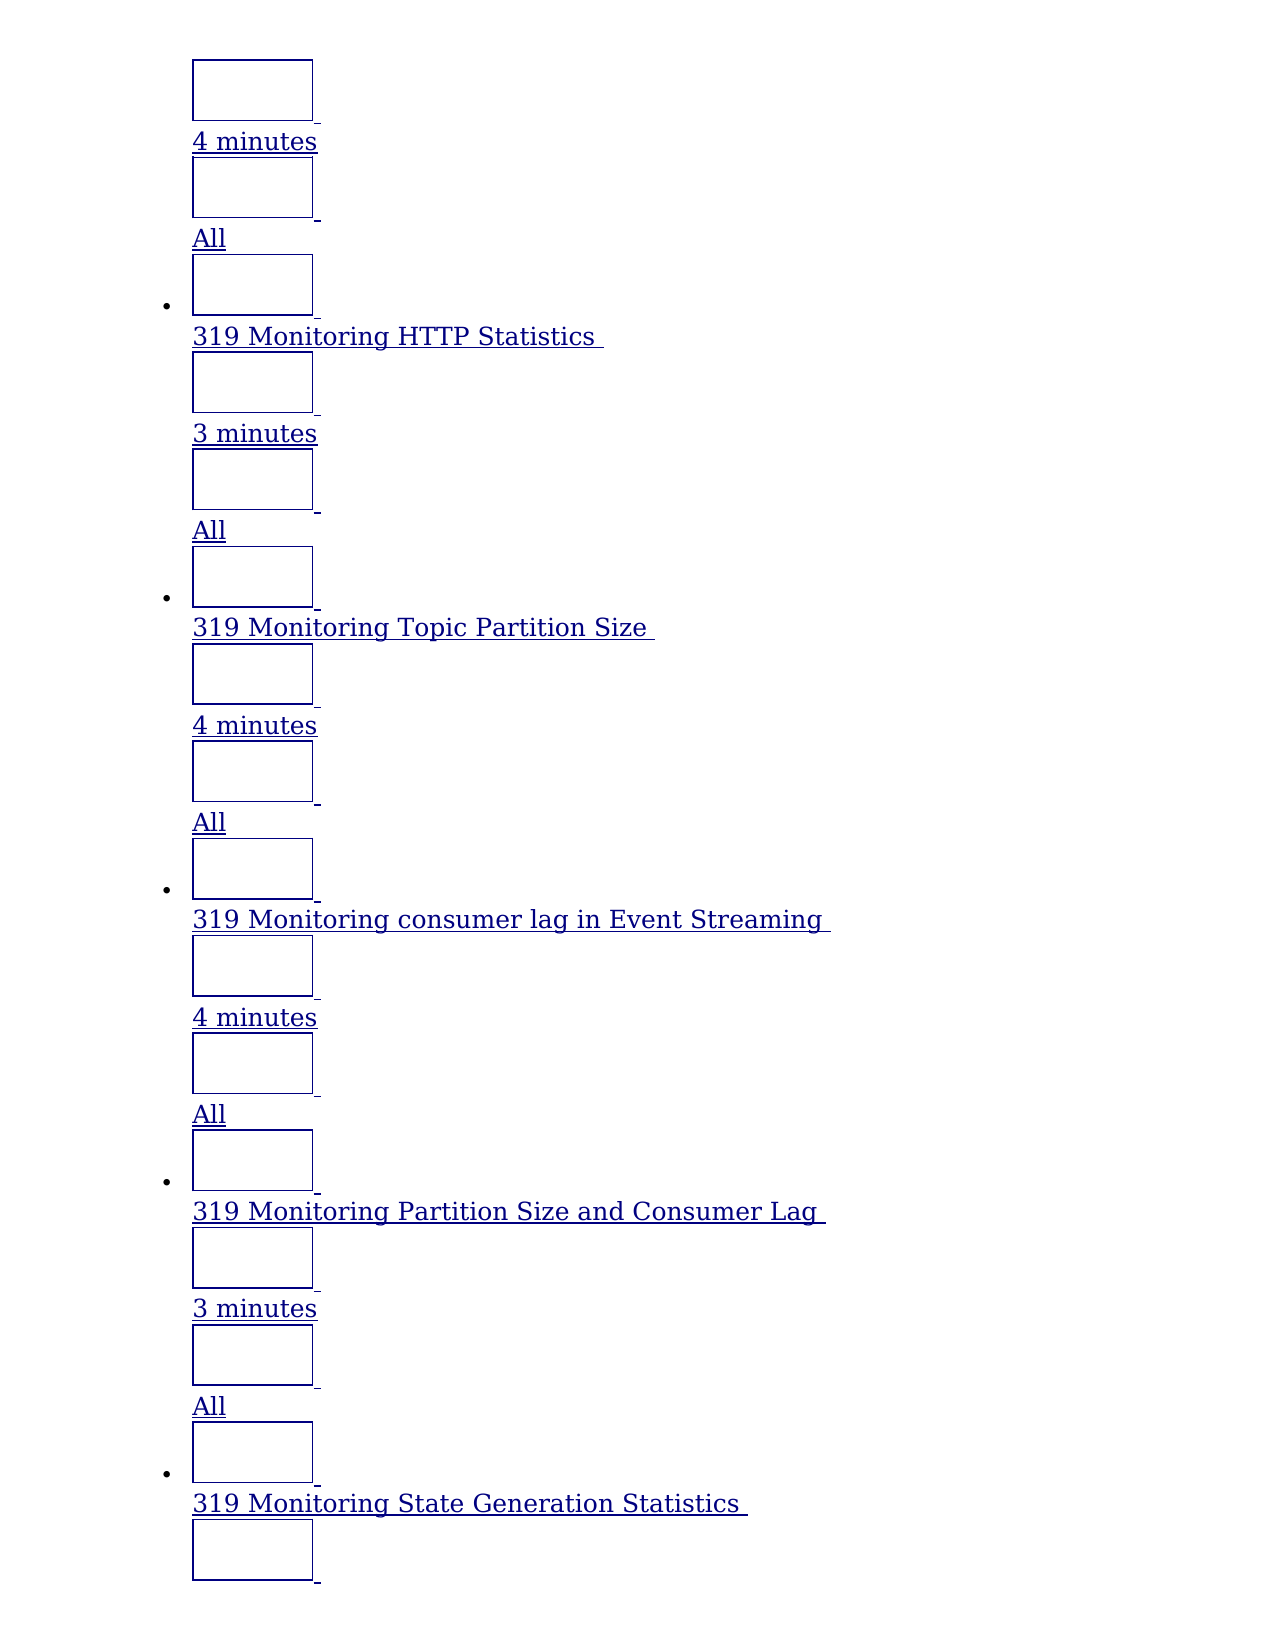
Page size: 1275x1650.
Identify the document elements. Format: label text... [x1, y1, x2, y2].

list All [162, 808, 1216, 837]
list All [162, 224, 1216, 254]
list All [162, 1100, 1216, 1129]
list 319 Monitoring State Generation Statistics [162, 1489, 1216, 1518]
list All [162, 1392, 1216, 1421]
list 4 minutes [162, 127, 1216, 156]
list 4 minutes [162, 711, 1216, 740]
list 3 minutes [162, 419, 1216, 448]
list 3 minutes [162, 1295, 1216, 1324]
list 4 minutes [162, 1003, 1216, 1032]
list 319 Monitoring consumer lag in Event Streaming [162, 906, 1216, 935]
list All [162, 516, 1216, 546]
list 319 Monitoring Topic Partition Size [162, 614, 1216, 643]
list 319 Monitoring Partition Size and Consumer Lag [162, 1197, 1216, 1227]
list 319 Monitoring HTTP Statistics [162, 322, 1216, 351]
